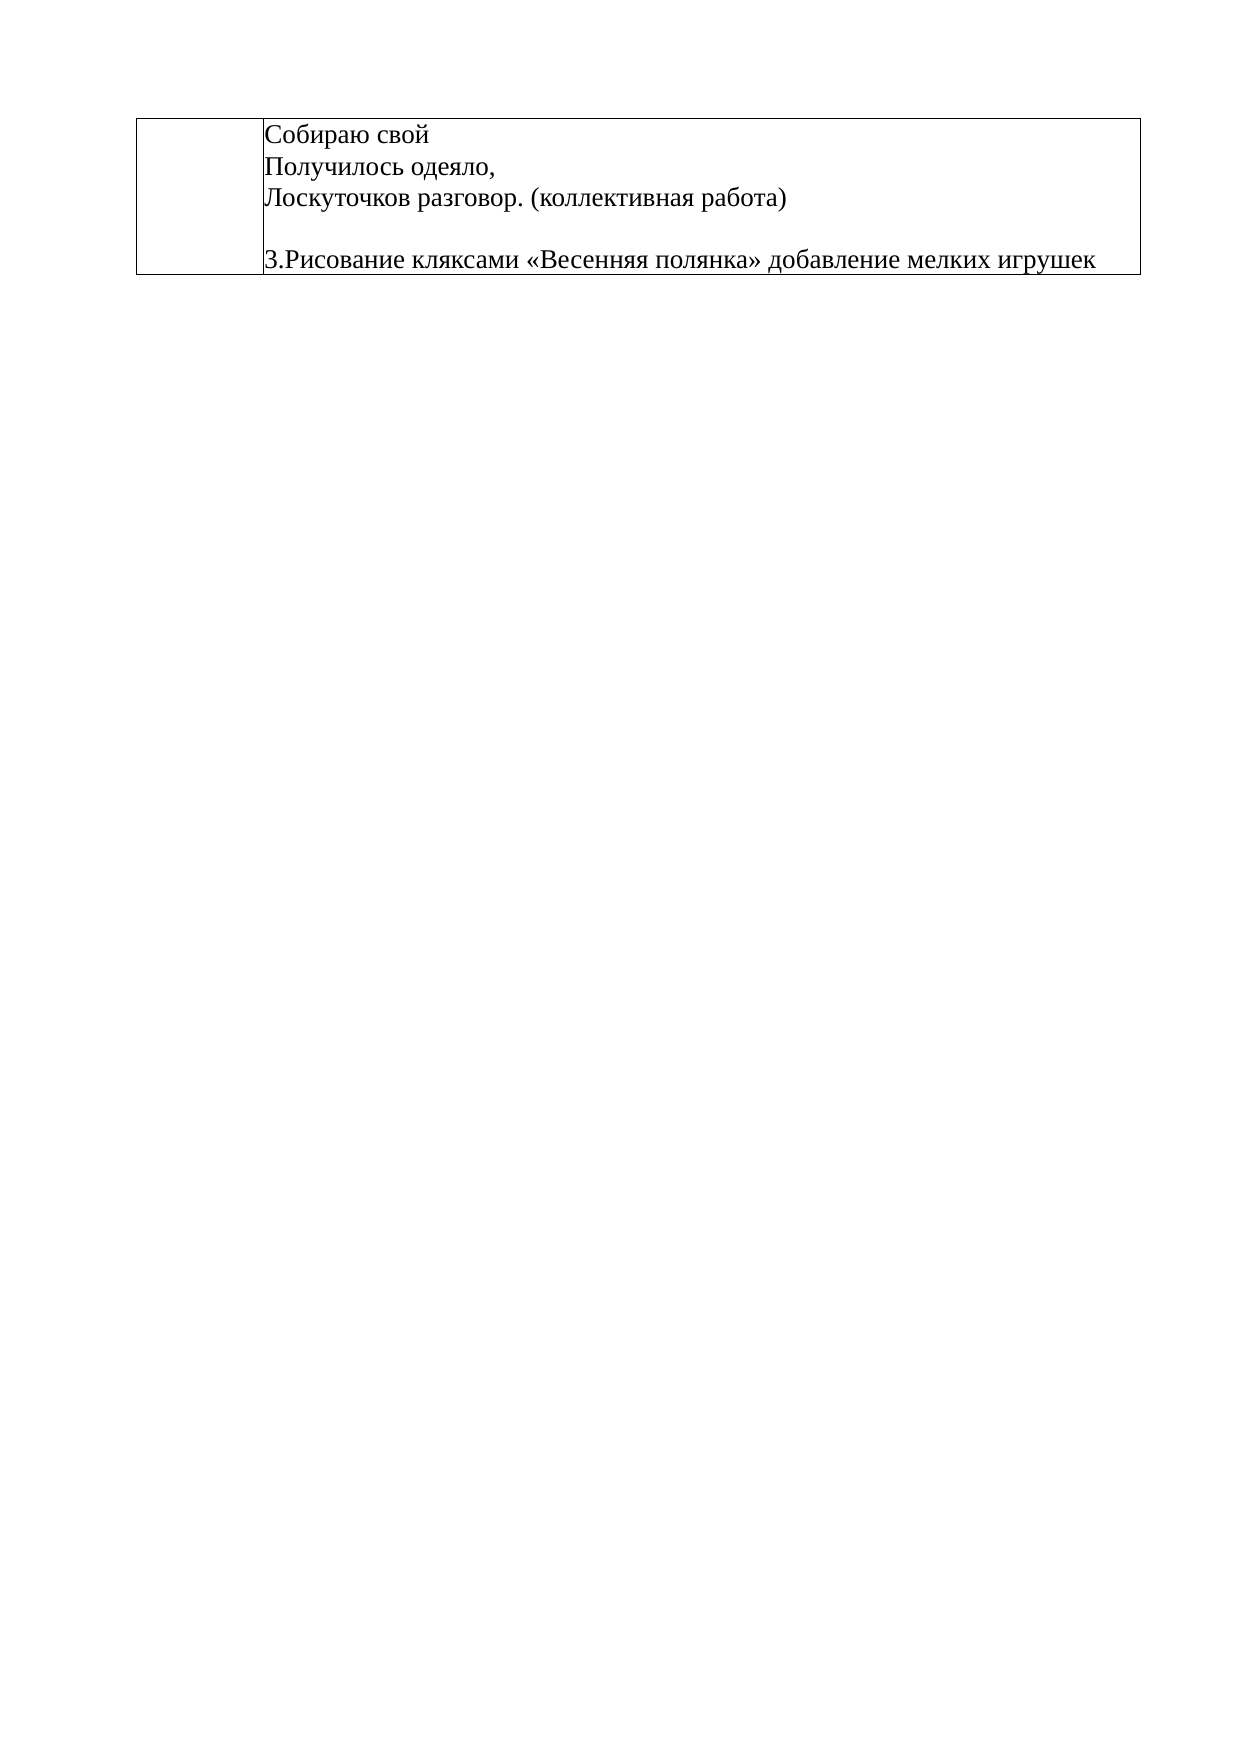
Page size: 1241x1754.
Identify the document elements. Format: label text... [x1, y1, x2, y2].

table_cell [137, 119, 263, 274]
table_cell Собираю свой Получилось одеяло, Лоскуточков разговор. (коллективная работа) 3.Рисование кляксами «Весенняя полянка» добавление мелких игрушек [264, 119, 1140, 274]
